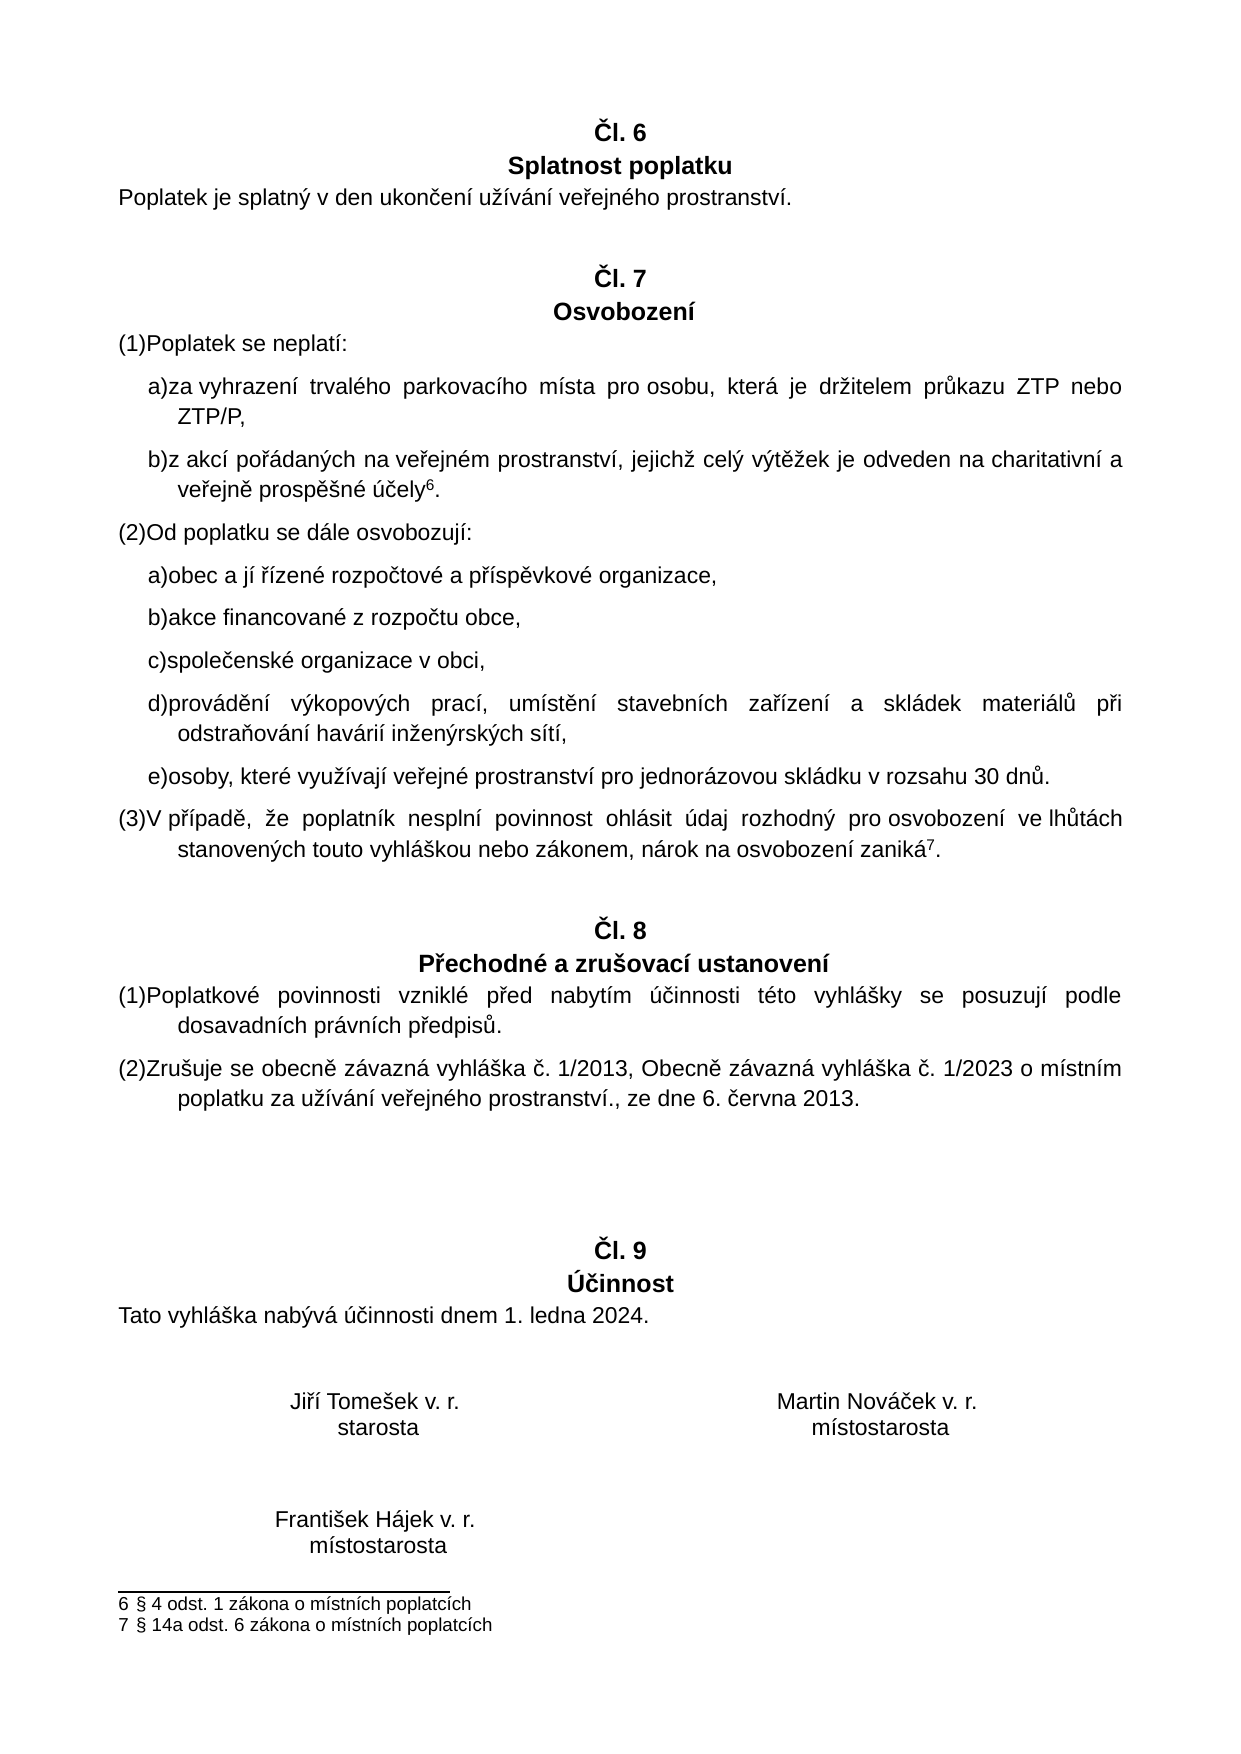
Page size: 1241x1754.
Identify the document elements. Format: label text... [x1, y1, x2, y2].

text Poplatek je splatný v den ukončení užívání veřejného prostranství. [118, 184, 1122, 211]
subtitle Čl. 7 Osvobození [118, 264, 1122, 326]
subtitle Čl. 6 Splatnost poplatku [118, 118, 1122, 180]
list z akcí pořádaných na veřejném prostranství, jejichž celý výtěžek je odveden na charitativní a veřejně prospěšné účely. [148, 446, 1122, 503]
table_header Jiří Tomešek v. r. starosta [124, 1328, 626, 1446]
list § 14a odst. 6 zákona o místních poplatcích [118, 1614, 1122, 1635]
list provádění výkopových prací, umístění stavebních zařízení a skládek materiálů při odstraňování havárií inženýrských sítí, [148, 690, 1122, 746]
list osoby, které využívají veřejné prostranství pro jednorázovou skládku v rozsahu 30 dnů. [148, 763, 1122, 789]
table_cell František Hájek v. r. místostarosta [124, 1446, 626, 1564]
list Poplatkové povinnosti vzniklé před nabytím účinnosti této vyhlášky se posuzují podle dosavadních právních předpisů. [118, 982, 1122, 1038]
list obec a jí řízené rozpočtové a příspěvkové organizace, [148, 562, 1122, 588]
text Tato vyhláška nabývá účinnosti dnem 1. ledna 2024. [118, 1302, 1122, 1328]
list § 4 odst. 1 zákona o místních poplatcích [118, 1592, 1122, 1614]
table_cell [626, 1446, 1128, 1564]
subtitle Čl. 9 Účinnost [118, 1236, 1122, 1297]
list Zrušuje se obecně závazná vyhláška č. 1/2013, Obecně závazná vyhláška č. 1/2023 o místním poplatku za užívání veřejného prostranství., ze dne 6. června 2013. [118, 1055, 1122, 1111]
list Od poplatku se dále osvobozují: [118, 519, 1122, 545]
list V případě, že poplatník nesplní povinnost ohlásit údaj rozhodný pro osvobození ve lhůtách stanovených touto vyhláškou nebo zákonem, nárok na osvobození zaniká. [118, 805, 1122, 862]
list společenské organizace v obci, [148, 647, 1122, 673]
table_header Martin Nováček v. r. místostarosta [626, 1328, 1128, 1446]
subtitle Čl. 8 Přechodné a zrušovací ustanovení [118, 916, 1122, 978]
list za vyhrazení trvalého parkovacího místa pro osobu, která je držitelem průkazu ZTP nebo ZTP/P, [148, 373, 1122, 430]
list Poplatek se neplatí: [118, 330, 1122, 357]
list akce financované z rozpočtu obce, [148, 604, 1122, 631]
